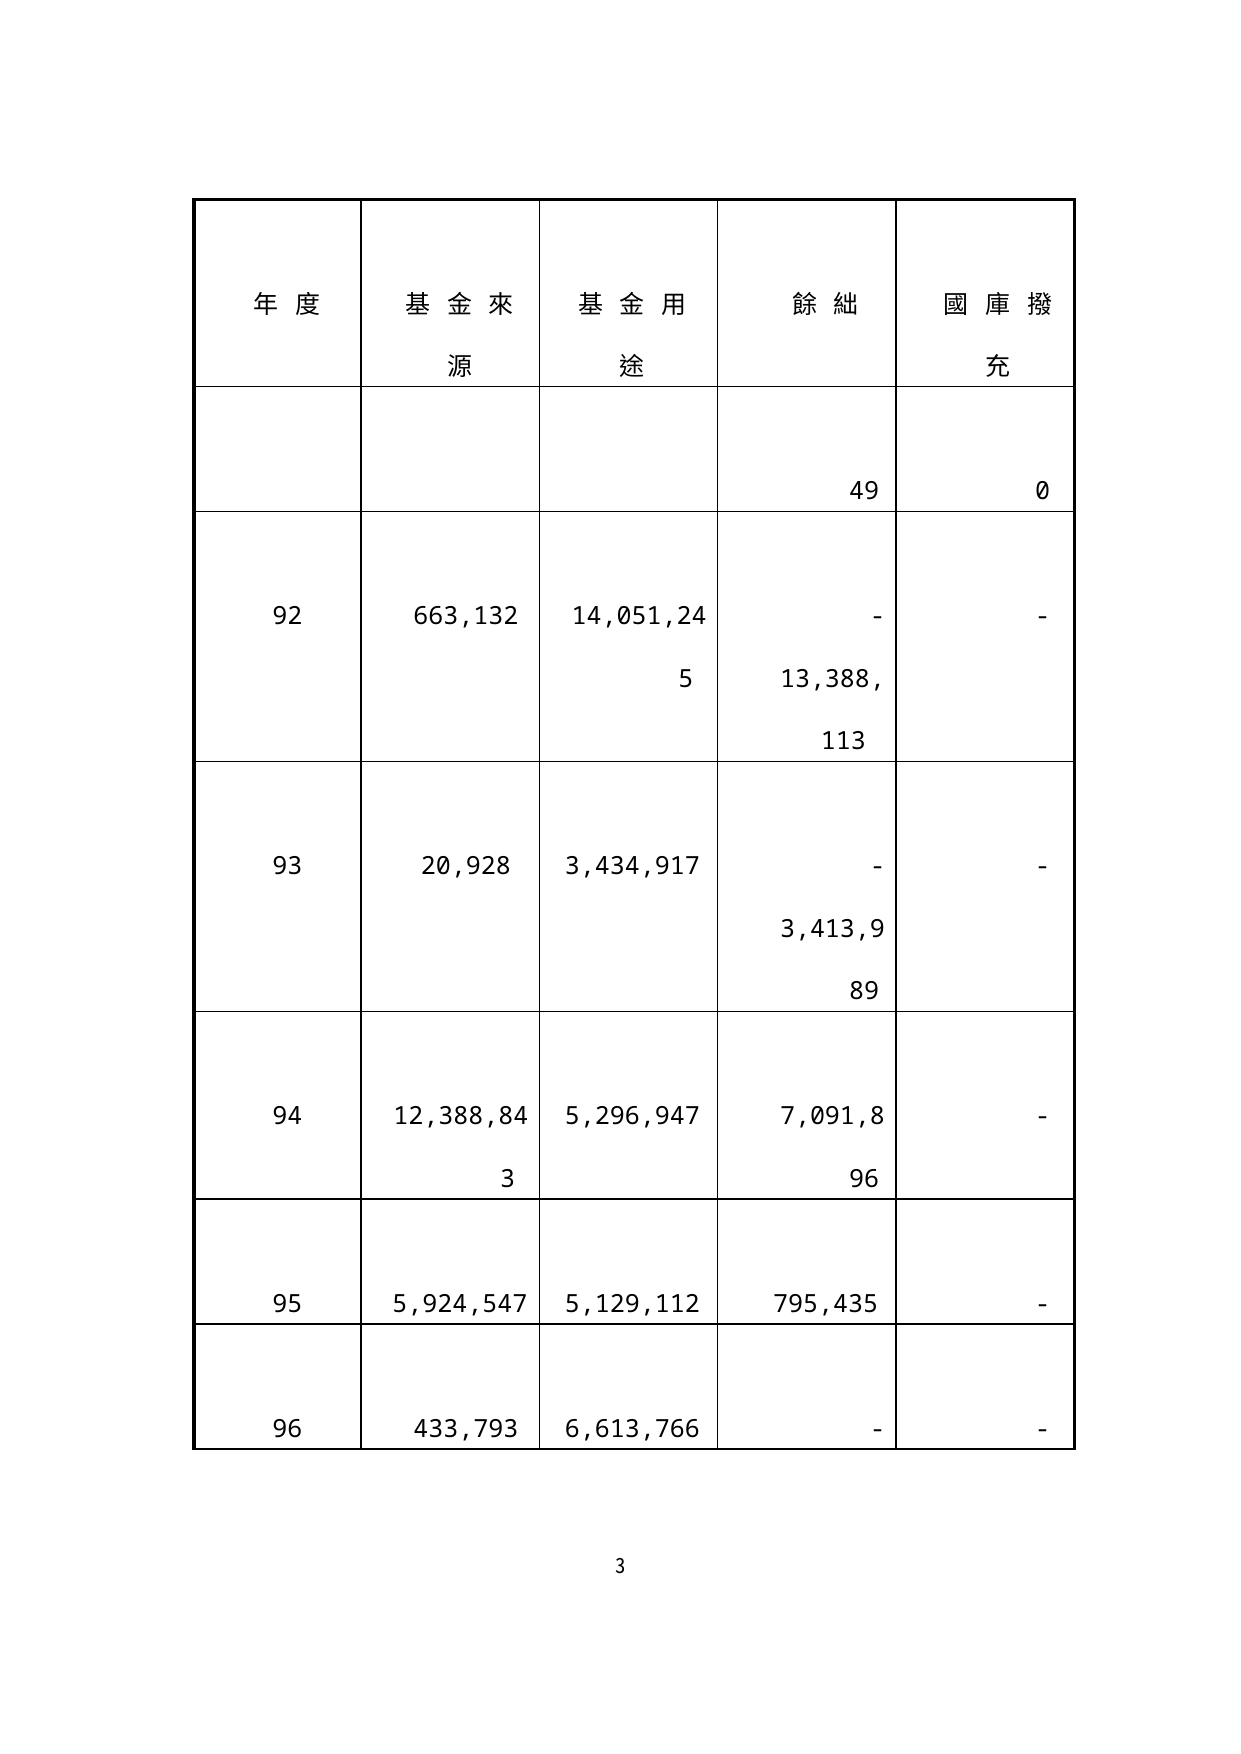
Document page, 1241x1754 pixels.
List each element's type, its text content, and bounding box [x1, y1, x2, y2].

table_cell - [897, 762, 1073, 1011]
table_cell - [897, 1200, 1073, 1323]
table_cell 663,132 [362, 512, 539, 761]
table_cell 92 [196, 512, 360, 761]
table_cell 5,129,112 [540, 1200, 717, 1323]
table_cell - [897, 1012, 1073, 1198]
table_cell 5,296,947 [540, 1012, 717, 1198]
table_cell 3,434,917 [540, 762, 717, 1011]
table_cell 5,924,547 [362, 1200, 539, 1323]
table_header 年度 [196, 201, 360, 386]
table_cell - [897, 512, 1073, 761]
table_cell 0 [897, 387, 1073, 511]
table_header 餘絀 [718, 201, 895, 386]
table_header 國庫撥充 [897, 201, 1073, 386]
table_cell [718, 1325, 895, 1448]
table_cell 93 [196, 762, 360, 1011]
table_cell 49 [718, 387, 895, 511]
table_cell 95 [196, 1200, 360, 1323]
table_cell 12,388,843 [362, 1012, 539, 1198]
table_cell [540, 387, 717, 511]
table_cell 7,091,896 [718, 1012, 895, 1198]
table_cell 6,613,766 [540, 1325, 717, 1448]
table_cell 795,435 [718, 1200, 895, 1323]
table_cell -3,413,989 [718, 762, 895, 1011]
table_cell 14,051,245 [540, 512, 717, 761]
table_cell -13,388,113 [718, 512, 895, 761]
table_cell [362, 387, 539, 511]
table_cell - [897, 1325, 1073, 1448]
table_header 基金來源 [362, 201, 539, 386]
table_cell 20,928 [362, 762, 539, 1011]
table_cell 96 [196, 1325, 360, 1448]
table_cell 433,793 [362, 1325, 539, 1448]
table_header 基金用途 [540, 201, 717, 386]
table_cell [196, 387, 360, 511]
table_cell 94 [196, 1012, 360, 1198]
